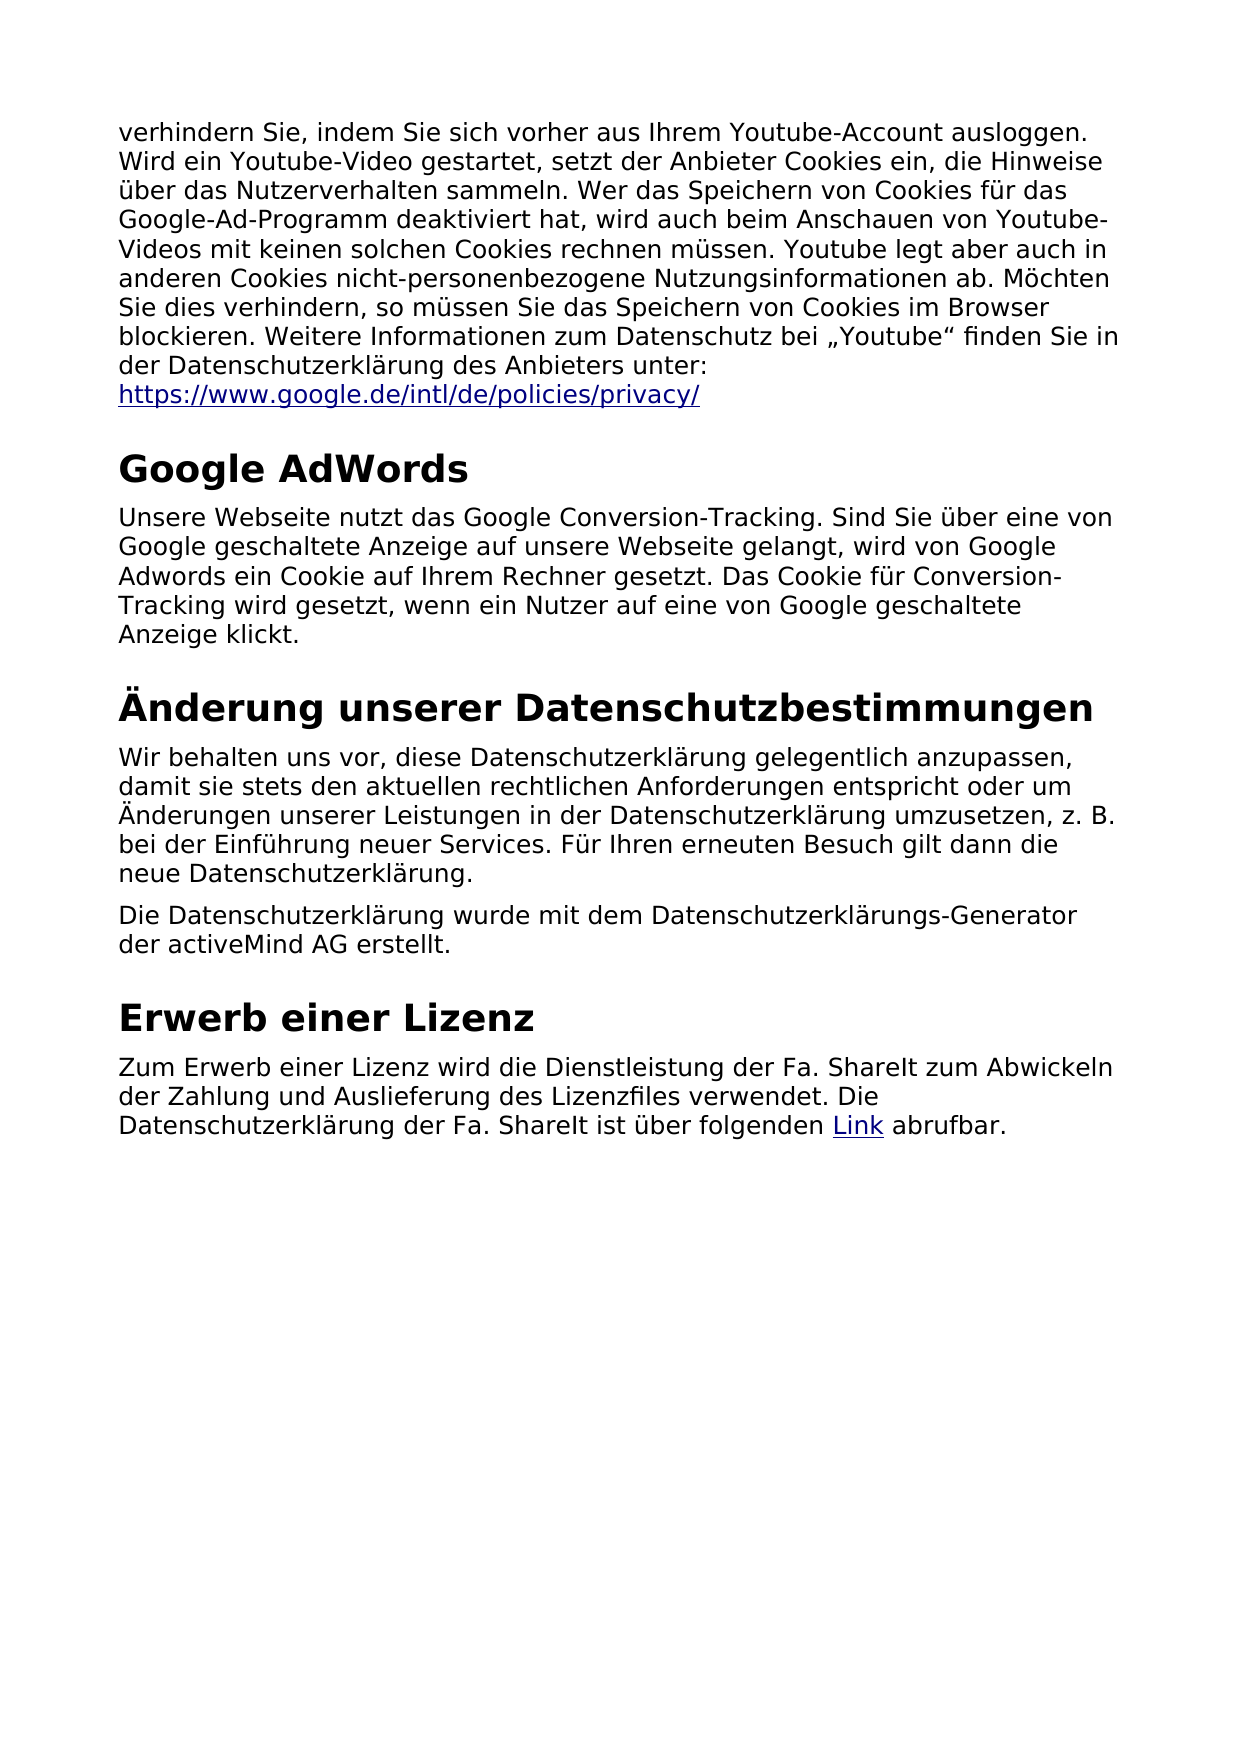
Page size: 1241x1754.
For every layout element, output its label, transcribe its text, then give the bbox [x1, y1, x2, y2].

text verhindern Sie, indem Sie sich vorher aus Ihrem Youtube-Account ausloggen. Wird ein Youtube-Video gestartet, setzt der Anbieter Cookies ein, die Hinweise über das Nutzerverhalten sammeln. Wer das Speichern von Cookies für das Google-Ad-Programm deaktiviert hat, wird auch beim Anschauen von Youtube-Videos mit keinen solchen Cookies rechnen müssen. Youtube legt aber auch in anderen Cookies nicht-personenbezogene Nutzungsinformationen ab. Möchten Sie dies verhindern, so müssen Sie das Speichern von Cookies im Browser blockieren. Weitere Informationen zum Datenschutz bei „Youtube“ finden Sie in der Datenschutzerklärung des Anbieters unter: https://www.google.de/intl/de/policies/privacy/ [118, 118, 1122, 410]
text Zum Erwerb einer Lizenz wird die Dienstleistung der Fa. ShareIt zum Abwickeln der Zahlung und Auslieferung des Lizenzfiles verwendet. Die Datenschutzerklärung der Fa. ShareIt ist über folgenden Link abrufbar. [118, 1053, 1122, 1141]
subtitle Änderung unserer Datenschutzbestimmungen [118, 687, 1122, 730]
text Unsere Webseite nutzt das Google Conversion-Tracking. Sind Sie über eine von Google geschaltete Anzeige auf unsere Webseite gelangt, wird von Google Adwords ein Cookie auf Ihrem Rechner gesetzt. Das Cookie für Conversion-Tracking wird gesetzt, wenn ein Nutzer auf eine von Google geschaltete Anzeige klickt. [118, 503, 1122, 649]
text Die Datenschutzerklärung wurde mit dem Datenschutzerklärungs-Generator der activeMind AG erstellt. [118, 901, 1122, 959]
subtitle Google AdWords [118, 447, 1122, 491]
text Wir behalten uns vor, diese Datenschutzerklärung gelegentlich anzupassen, damit sie stets den aktuellen rechtlichen Anforderungen entspricht oder um Änderungen unserer Leistungen in der Datenschutzerklärung umzusetzen, z. B. bei der Einführung neuer Services. Für Ihren erneuten Besuch gilt dann die neue Datenschutzerklärung. [118, 743, 1122, 889]
subtitle Erwerb einer Lizenz [118, 997, 1122, 1041]
